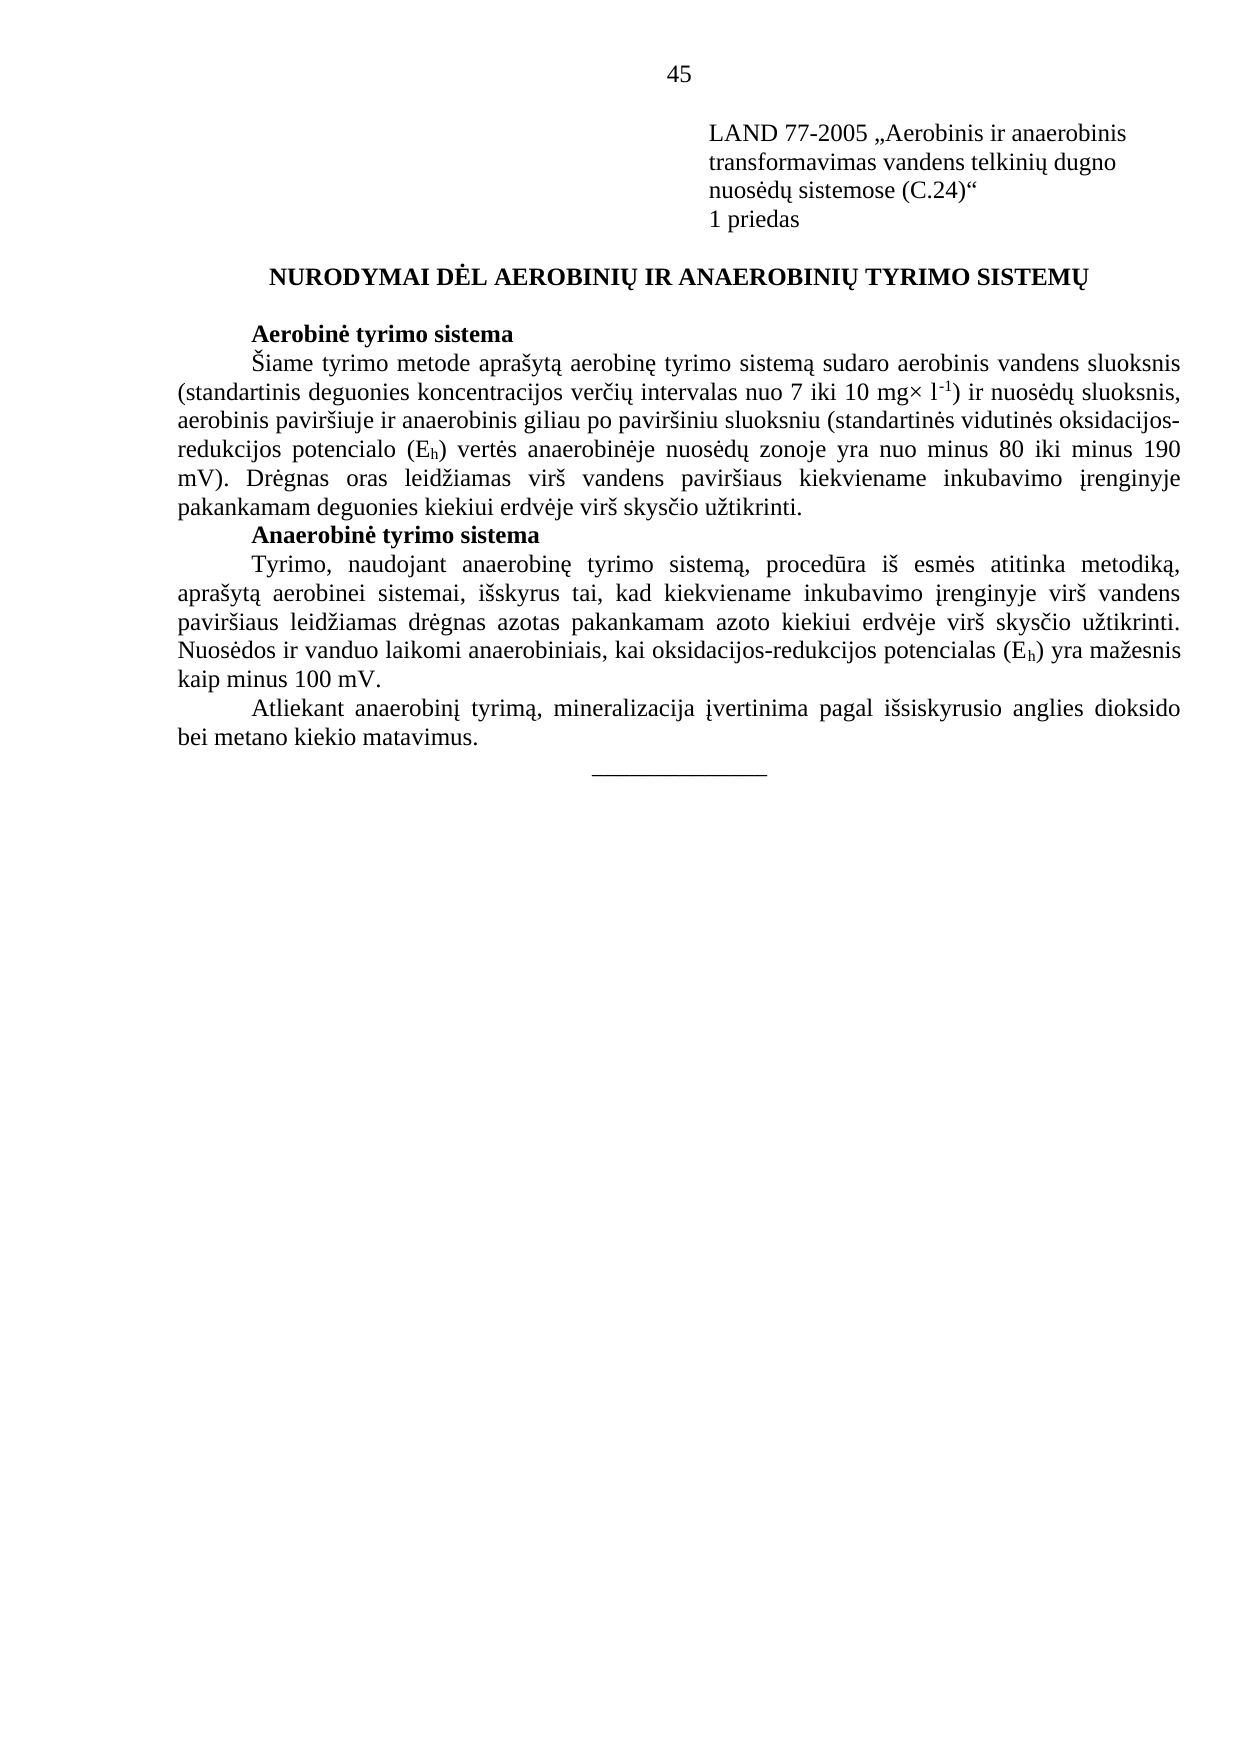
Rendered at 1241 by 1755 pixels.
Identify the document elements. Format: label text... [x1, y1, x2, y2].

text Anaerobinė tyrimo sistema [177, 521, 1181, 549]
text NURODYMAI DĖL AEROBINIŲ IR ANAEROBINIŲ TYRIMO SISTEMŲ [177, 262, 1181, 291]
text transformavimas vandens telkinių dugno [177, 147, 1181, 176]
text ______________ [177, 751, 1181, 779]
text Aerobinė tyrimo sistema [177, 319, 1181, 348]
text nuosėdų sistemose (C.24)“ [177, 176, 1181, 204]
text Tyrimo, naudojant anaerobinę tyrimo sistemą, procedūra iš esmės atitinka metodiką, aprašytą aerobinei sistemai, išskyrus tai, kad kiekviename inkubavimo įrenginyje virš vandens paviršiaus leidžiamas drėgnas azotas pakankamam azoto kiekiui erdvėje virš skysčio užtikrinti. Nuosėdos ir vanduo laikomi anaerobiniais, kai oksidacijos-redukcijos potencialas (Eh) yra mažesnis kaip minus 100 mV. [177, 549, 1181, 693]
text Atliekant anaerobinį tyrimą, mineralizacija įvertinima pagal išsiskyrusio anglies dioksido bei metano kiekio matavimus. [177, 693, 1181, 751]
text LAND 77-2005 „Aerobinis ir anaerobinis [177, 118, 1181, 147]
text 1 priedas [177, 204, 1181, 233]
text Šiame tyrimo metode aprašytą aerobinę tyrimo sistemą sudaro aerobinis vandens sluoksnis (standartinis deguonies koncentracijos verčių intervalas nuo 7 iki 10 mg× l-1) ir nuosėdų sluoksnis, aerobinis paviršiuje ir anaerobinis giliau po paviršiniu sluoksniu (standartinės vidutinės oksidacijos-redukcijos potencialo (Eh) vertės anaerobinėje nuosėdų zonoje yra nuo minus 80 iki minus 190 mV). Drėgnas oras leidžiamas virš vandens paviršiaus kiekviename inkubavimo įrenginyje pakankamam deguonies kiekiui erdvėje virš skysčio užtikrinti. [177, 348, 1181, 521]
